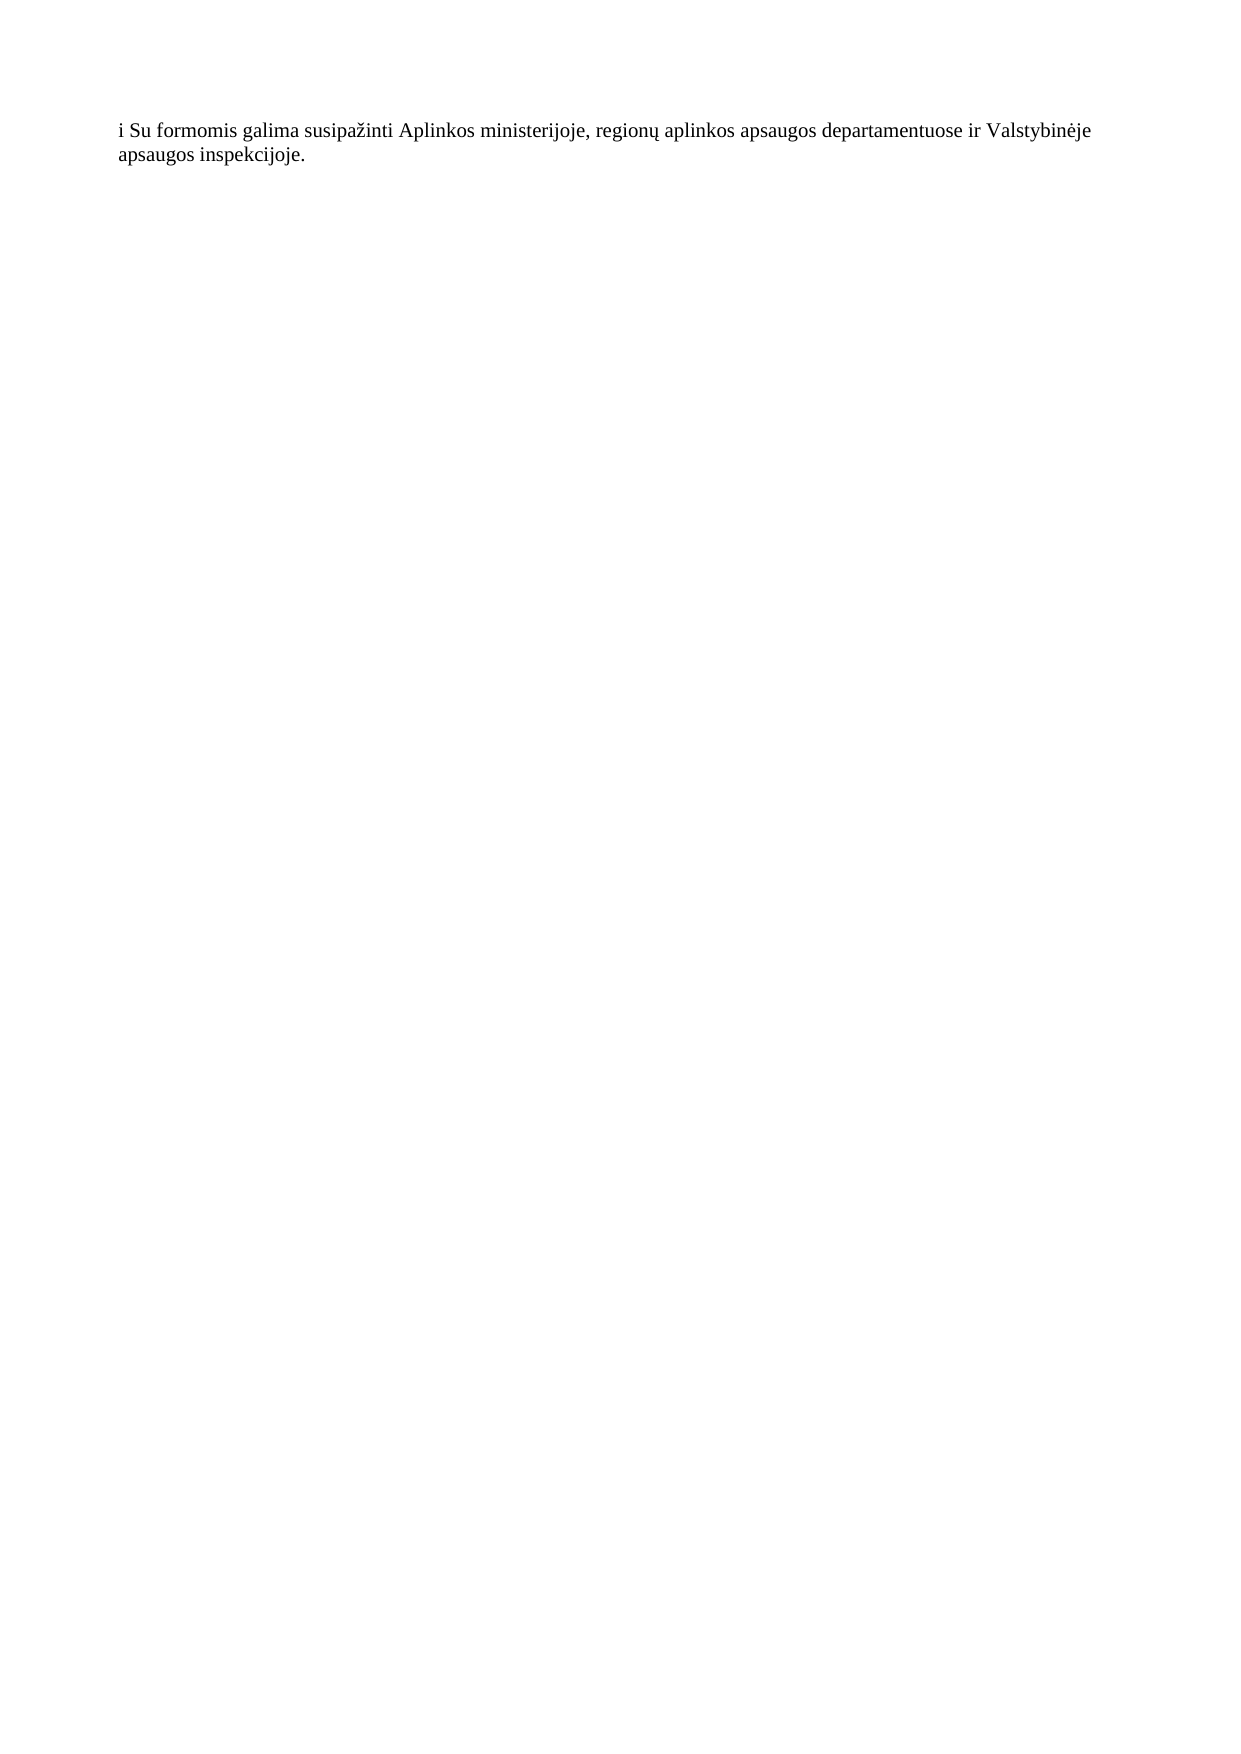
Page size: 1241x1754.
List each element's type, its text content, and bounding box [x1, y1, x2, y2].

text Su formomis galima susipažinti Aplinkos ministerijoje, regionų aplinkos apsaugos departamentuose ir Valstybinėje apsaugos inspekcijoje. [118, 118, 1122, 166]
